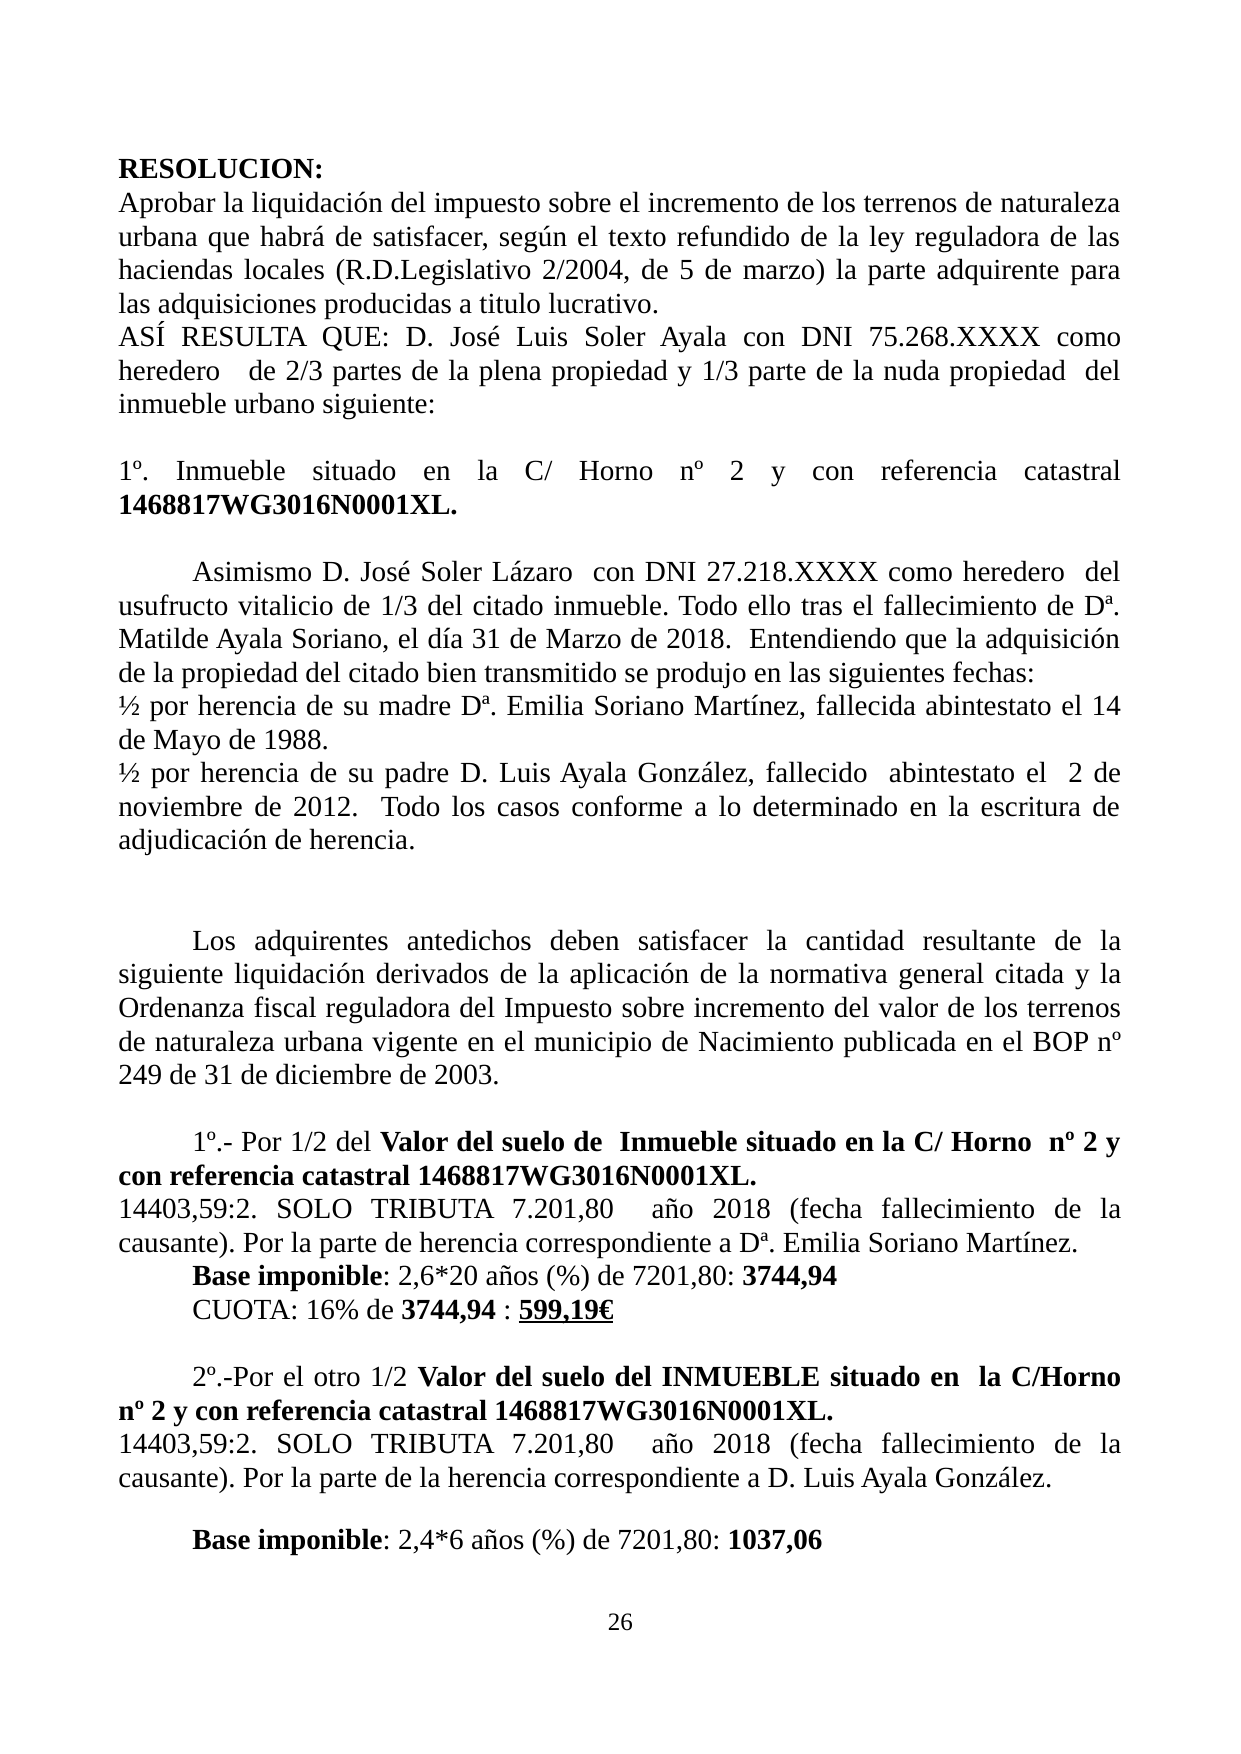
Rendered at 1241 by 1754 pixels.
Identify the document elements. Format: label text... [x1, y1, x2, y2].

text CUOTA: 16% de 3744,94 : 599,19€ [118, 1292, 1122, 1326]
text Base imponible: 2,6*20 años (%) de 7201,80: 3744,94 [118, 1258, 1122, 1292]
text 1º.- Por 1/2 del Valor del suelo de Inmueble situado en la C/ Horno nº 2 y con referencia catastral 1468817WG3016N0001XL. [118, 1124, 1122, 1191]
text RESOLUCION: [118, 152, 1122, 185]
text 14403,59:2. SOLO TRIBUTA 7.201,80 año 2018 (fecha fallecimiento de la causante). Por la parte de herencia correspondiente a Dª. Emilia Soriano Martínez. [118, 1191, 1122, 1258]
text ½ por herencia de su madre Dª. Emilia Soriano Martínez, fallecida abintestato el 14 de Mayo de 1988. [118, 688, 1122, 755]
text 2º.-Por el otro 1/2 Valor del suelo del INMUEBLE situado en la C/Horno nº 2 y con referencia catastral 1468817WG3016N0001XL. [118, 1359, 1122, 1426]
text 14403,59:2. SOLO TRIBUTA 7.201,80 año 2018 (fecha fallecimiento de la causante). Por la parte de la herencia correspondiente a D. Luis Ayala González. [118, 1426, 1122, 1493]
text ½ por herencia de su padre D. Luis Ayala González, fallecido abintestato el 2 de noviembre de 2012. Todo los casos conforme a lo determinado en la escritura de adjudicación de herencia. [118, 755, 1122, 856]
text Base imponible: 2,4*6 años (%) de 7201,80: 1037,06 [118, 1522, 1122, 1556]
text Asimismo D. José Soler Lázaro con DNI 27.218.XXXX como heredero del usufructo vitalicio de 1/3 del citado inmueble. Todo ello tras el fallecimiento de Dª. Matilde Ayala Soriano, el día 31 de Marzo de 2018. Entendiendo que la adquisición de la propiedad del citado bien transmitido se produjo en las siguientes fechas: [118, 554, 1122, 688]
text Los adquirentes antedichos deben satisfacer la cantidad resultante de la siguiente liquidación derivados de la aplicación de la normativa general citada y la Ordenanza fiscal reguladora del Impuesto sobre incremento del valor de los terrenos de naturaleza urbana vigente en el municipio de Nacimiento publicada en el BOP nº 249 de 31 de diciembre de 2003. [118, 923, 1122, 1091]
text Aprobar la liquidación del impuesto sobre el incremento de los terrenos de naturaleza urbana que habrá de satisfacer, según el texto refundido de la ley reguladora de las haciendas locales (R.D.Legislativo 2/2004, de 5 de marzo) la parte adquirente para las adquisiciones producidas a titulo lucrativo. [118, 185, 1122, 319]
text 1º. Inmueble situado en la C/ Horno nº 2 y con referencia catastral 1468817WG3016N0001XL. [118, 453, 1122, 521]
text ASÍ RESULTA QUE: D. José Luis Soler Ayala con DNI 75.268.XXXX como heredero de 2/3 partes de la plena propiedad y 1/3 parte de la nuda propiedad del inmueble urbano siguiente: [118, 319, 1122, 420]
